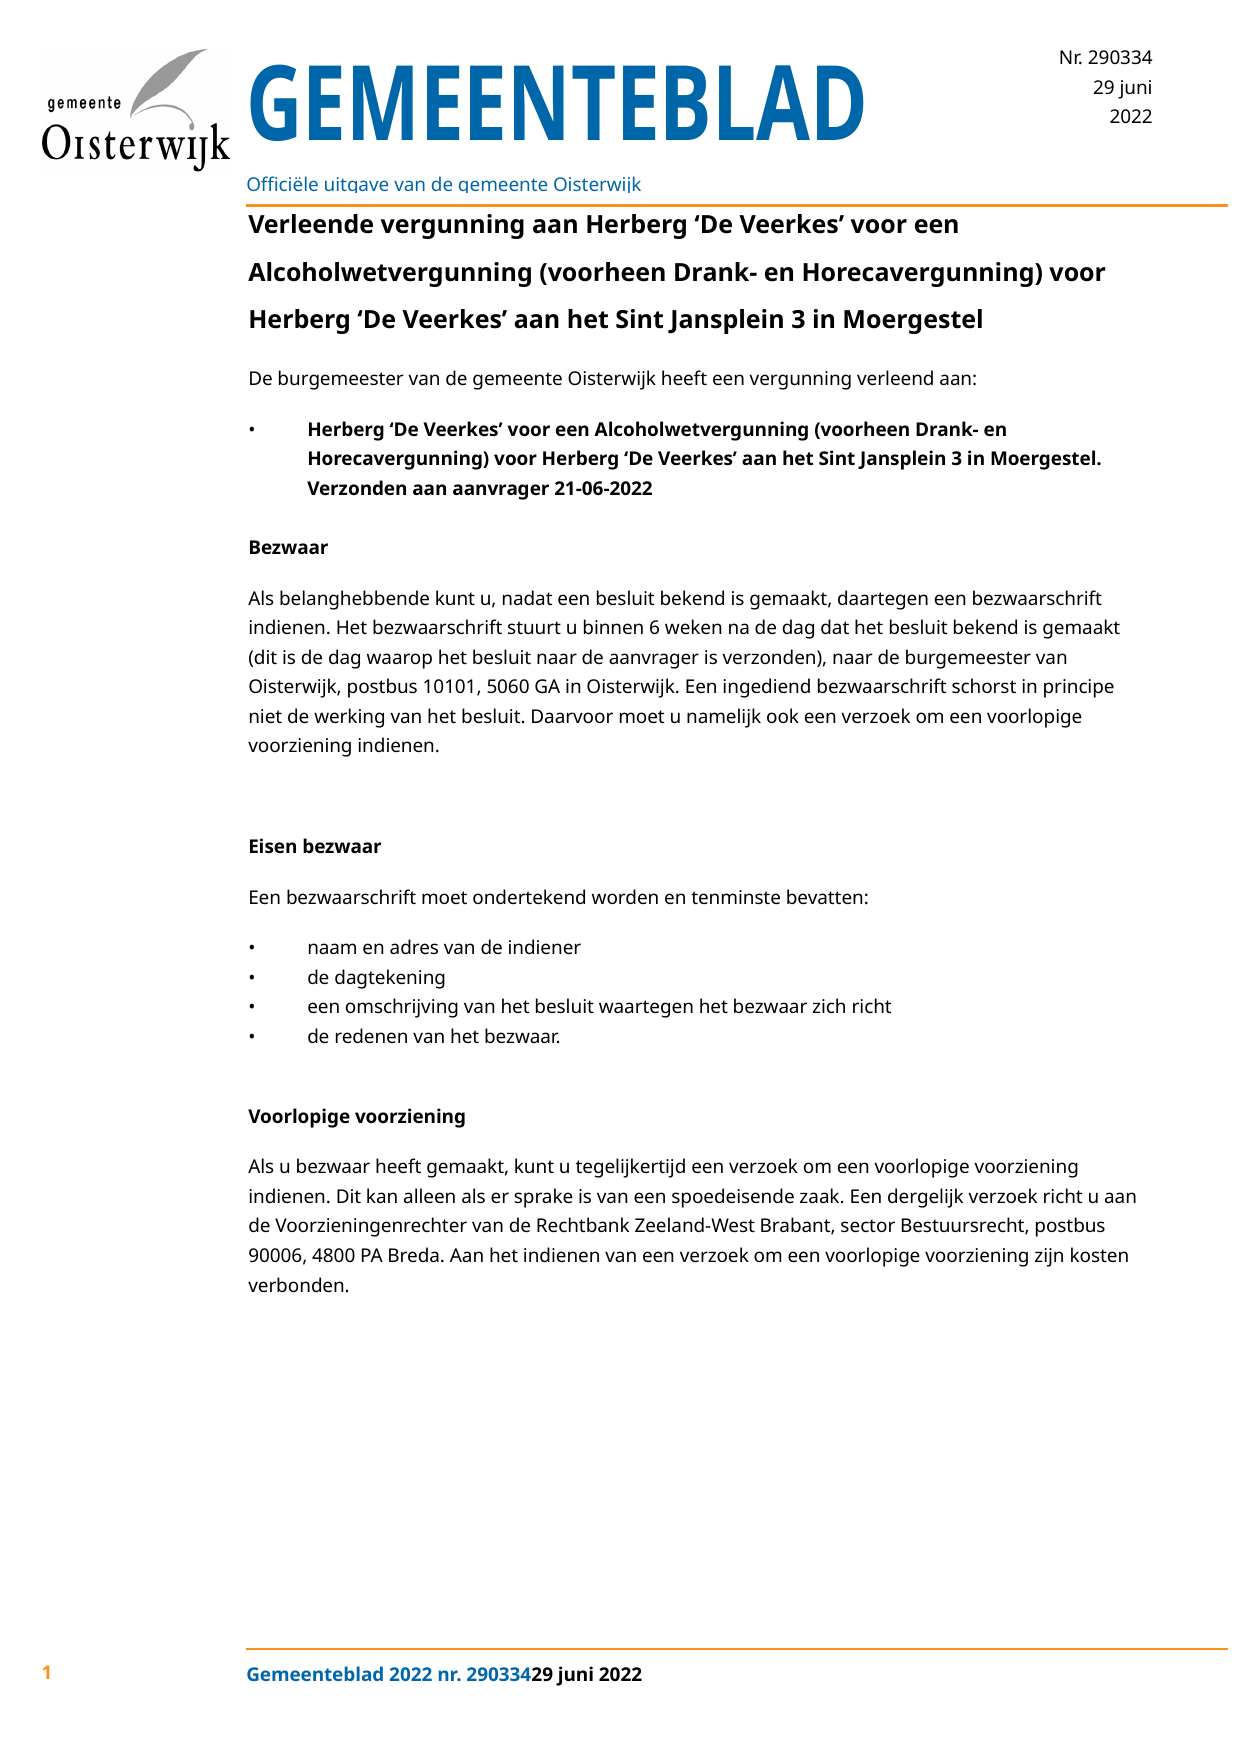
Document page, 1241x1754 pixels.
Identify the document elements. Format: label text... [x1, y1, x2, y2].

text Voorlopige voorziening [248, 1103, 1152, 1129]
text De burgemeester van de gemeente Oisterwijk heeft een vergunning verleend aan: [248, 366, 1152, 391]
text Als belanghebbende kunt u, nadat een besluit bekend is gemaakt, daartegen een bezwaarschrift indienen. Het bezwaarschrift stuurt u binnen 6 weken na de dag dat het besluit bekend is gemaakt (dit is de dag waarop het besluit naar de aanvrager is verzonden), naar de burgemeester van Oisterwijk, postbus 10101, 5060 GA in Oisterwijk. Een ingediend bezwaarschrift schorst in principe niet de werking van het besluit. Daarvoor moet u namelijk ook een verzoek om een voorlopige voorziening indienen. [248, 585, 1152, 758]
text Als u bezwaar heeft gemaakt, kunt u tegelijkertijd een verzoek om een voorlopige voorziening indienen. Dit kan alleen als er sprake is van een spoedeisende zaak. Een dergelijk verzoek richt u aan de Voorzieningenrechter van de Rechtbank Zeeland-West Brabant, sector Bestuursrecht, postbus 90006, 4800 PA Breda. Aan het indienen van een verzoek om een voorlopige voorziening zijn kosten verbonden. [248, 1153, 1152, 1297]
text Een bezwaarschrift moet ondertekend worden en tenminste bevatten: [248, 884, 1152, 909]
text Verleende vergunning aan Herberg ‘De Veerkes’ voor een Alcoholwetvergunning (voorheen Drank- en Horecavergunning) voor Herberg ‘De Veerkes’ aan het Sint Jansplein 3 in Moergestel [248, 207, 1152, 336]
list de redenen van het bezwaar. [248, 1023, 1152, 1049]
list de dagtekening [248, 964, 1152, 989]
list Herberg ‘De Veerkes’ voor een Alcoholwetvergunning (voorheen Drank- en Horecavergunning) voor Herberg ‘De Veerkes’ aan het Sint Jansplein 3 in Moergestel. Verzonden aan aanvrager 21-06-2022 [248, 416, 1152, 501]
list naam en adres van de indiener [248, 934, 1152, 960]
list een omschrijving van het besluit waartegen het bezwaar zich richt [248, 993, 1152, 1019]
text Bezwaar [248, 534, 1152, 560]
picture [41, 47, 231, 172]
text Eisen bezwaar [248, 833, 1152, 859]
